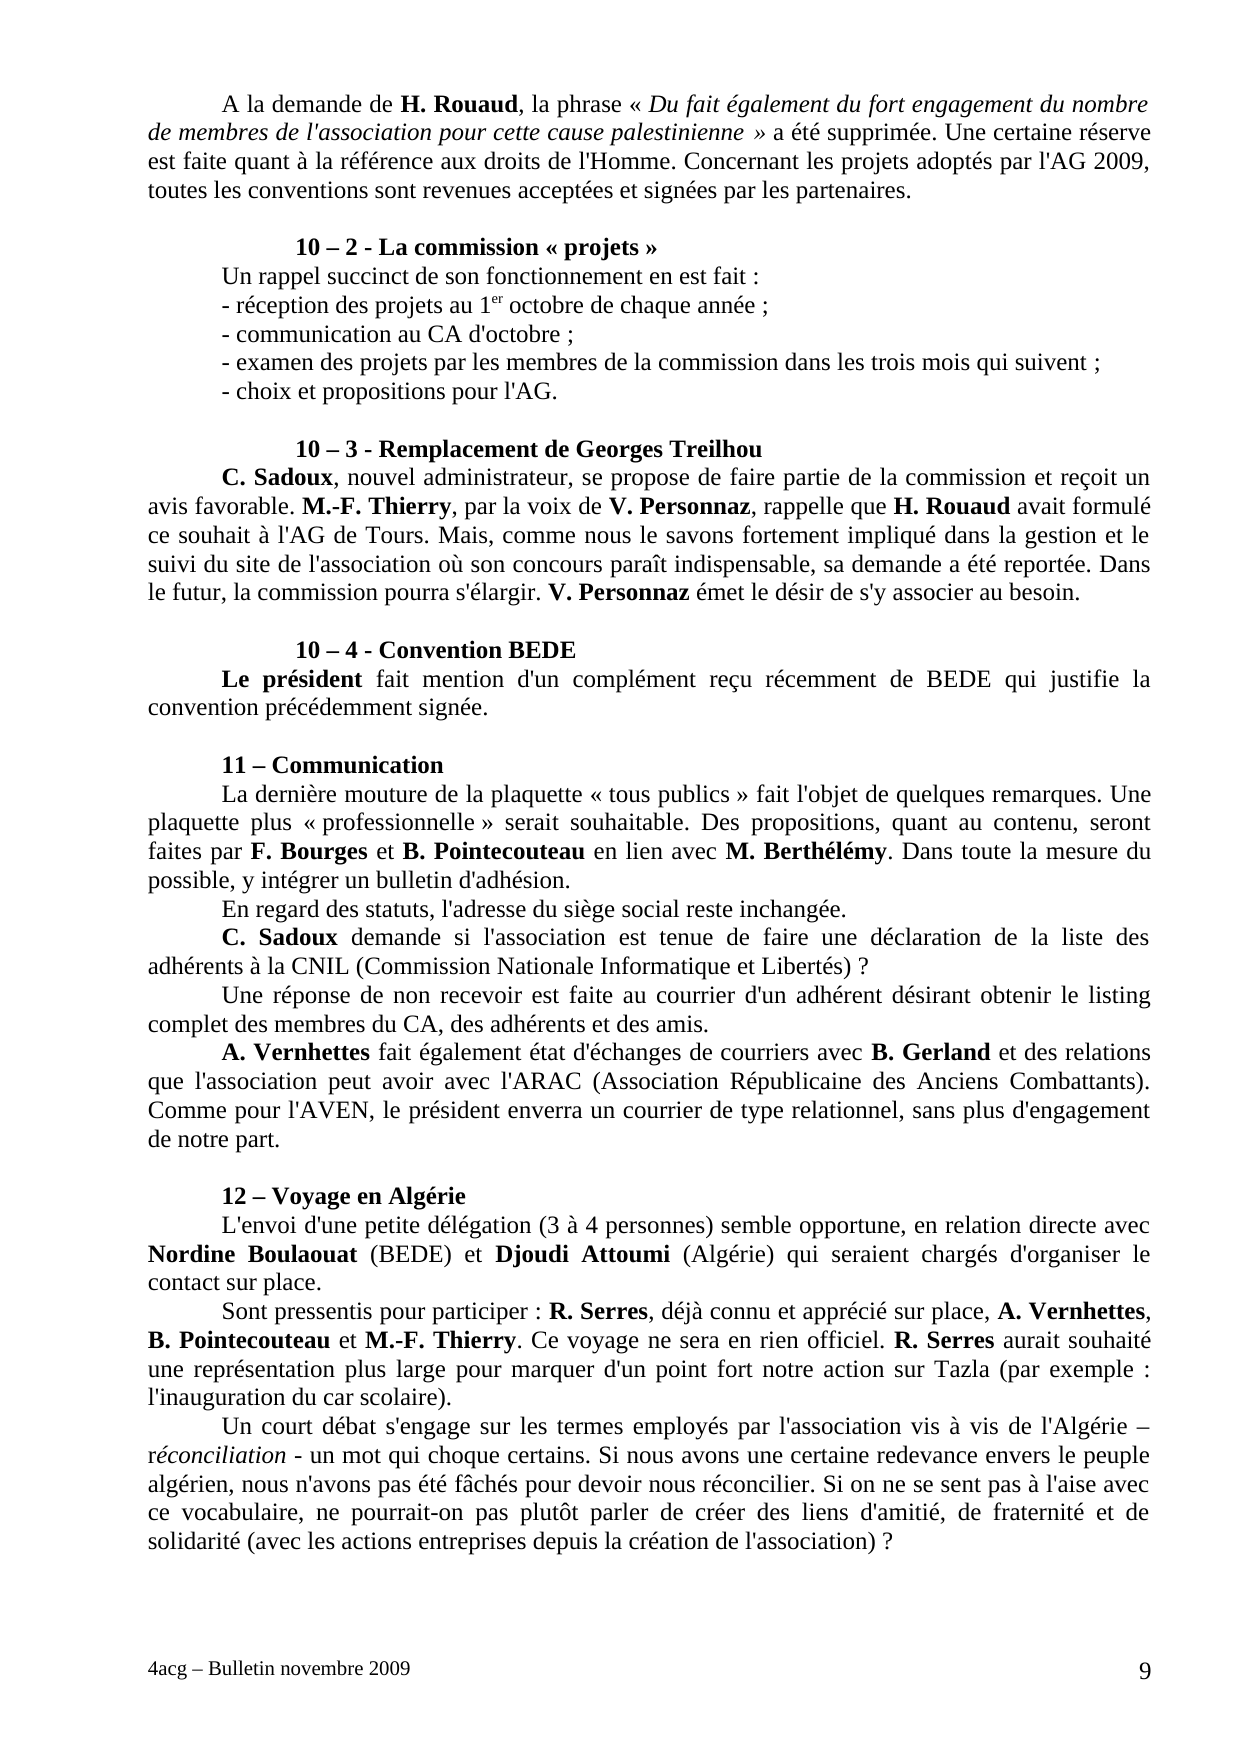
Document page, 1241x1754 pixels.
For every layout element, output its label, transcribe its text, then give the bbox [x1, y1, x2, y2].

text 11 – Communication [148, 750, 1151, 779]
text En regard des statuts, l'adresse du siège social reste inchangée. [148, 894, 1151, 922]
text 10 – 3 - Remplacement de Georges Treilhou [221, 434, 1151, 462]
text L'envoi d'une petite délégation (3 à 4 personnes) semble opportune, en relation directe avec Nordine Boulaouat (BEDE) et Djoudi Attoumi (Algérie) qui seraient chargés d'organiser le contact sur place. [148, 1210, 1151, 1296]
text C. Sadoux, nouvel administrateur, se propose de faire partie de la commission et reçoit un avis favorable. M.-F. Thierry, par la voix de V. Personnaz, rappelle que H. Rouaud avait formulé ce souhait à l'AG de Tours. Mais, comme nous le savons fortement impliqué dans la gestion et le suivi du site de l'association où son concours paraît indispensable, sa demande a été reportée. Dans le futur, la commission pourra s'élargir. V. Personnaz émet le désir de s'y associer au besoin. [148, 462, 1151, 606]
text 10 – 2 - La commission « projets » [221, 232, 1151, 261]
text 12 – Voyage en Algérie [148, 1181, 1151, 1210]
text - choix et propositions pour l'AG. [148, 376, 1151, 405]
text - communication au CA d'octobre ; [148, 319, 1151, 347]
text La dernière mouture de la plaquette « tous publics » fait l'objet de quelques remarques. Une plaquette plus « professionnelle » serait souhaitable. Des propositions, quant au contenu, seront faites par F. Bourges et B. Pointecouteau en lien avec M. Berthélémy. Dans toute la mesure du possible, y intégrer un bulletin d'adhésion. [148, 779, 1151, 894]
text A la demande de H. Rouaud, la phrase « Du fait également du fort engagement du nombre de membres de l'association pour cette cause palestinienne » a été supprimée. Une certaine réserve est faite quant à la référence aux droits de l'Homme. Concernant les projets adoptés par l'AG 2009, toutes les conventions sont revenues acceptées et signées par les partenaires. [148, 89, 1151, 204]
text Un court débat s'engage sur les termes employés par l'association vis à vis de l'Algérie – réconciliation - un mot qui choque certains. Si nous avons une certaine redevance envers le peuple algérien, nous n'avons pas été fâchés pour devoir nous réconcilier. Si on ne se sent pas à l'aise avec ce vocabulaire, ne pourrait-on pas plutôt parler de créer des liens d'amitié, de fraternité et de solidarité (avec les actions entreprises depuis la création de l'association) ? [148, 1411, 1151, 1555]
text - réception des projets au 1er octobre de chaque année ; [148, 290, 1151, 319]
text Un rappel succinct de son fonctionnement en est fait : [148, 261, 1151, 290]
text A. Vernhettes fait également état d'échanges de courriers avec B. Gerland et des relations que l'association peut avoir avec l'ARAC (Association Républicaine des Anciens Combattants). Comme pour l'AVEN, le président enverra un courrier de type relationnel, sans plus d'engagement de notre part. [148, 1037, 1151, 1152]
text Sont pressentis pour participer : R. Serres, déjà connu et apprécié sur place, A. Vernhettes, B. Pointecouteau et M.-F. Thierry. Ce voyage ne sera en rien officiel. R. Serres aurait souhaité une représentation plus large pour marquer d'un point fort notre action sur Tazla (par exemple : l'inauguration du car scolaire). [148, 1296, 1151, 1411]
text Une réponse de non recevoir est faite au courrier d'un adhérent désirant obtenir le listing complet des membres du CA, des adhérents et des amis. [148, 980, 1151, 1037]
text - examen des projets par les membres de la commission dans les trois mois qui suivent ; [148, 347, 1151, 376]
text C. Sadoux demande si l'association est tenue de faire une déclaration de la liste des adhérents à la CNIL (Commission Nationale Informatique et Libertés) ? [148, 922, 1151, 980]
text Le président fait mention d'un complément reçu récemment de BEDE qui justifie la convention précédemment signée. [148, 664, 1151, 721]
text 10 – 4 - Convention BEDE [221, 635, 1151, 664]
